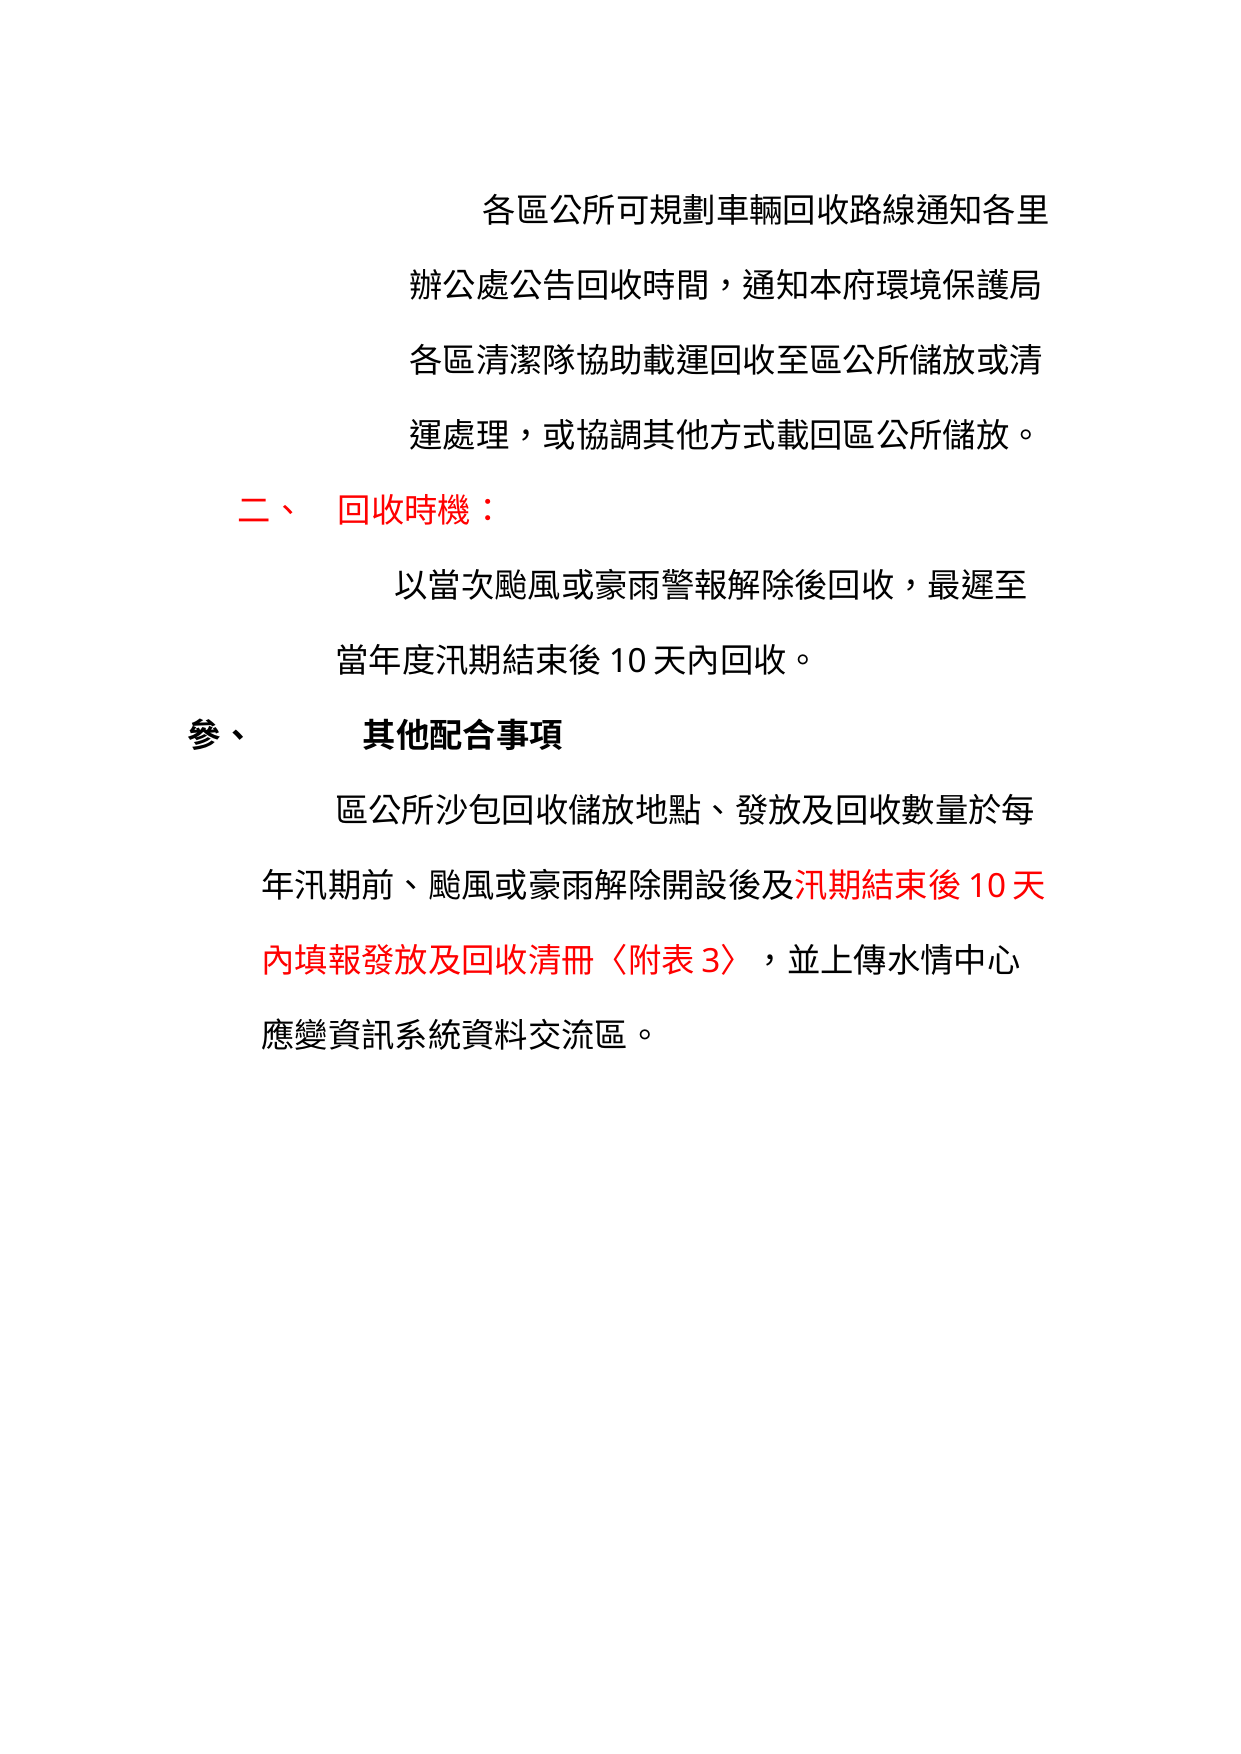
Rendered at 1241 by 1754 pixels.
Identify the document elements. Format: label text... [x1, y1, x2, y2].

text 區公所沙包回收儲放地點、發放及回收數量於每年汛期前、颱風或豪雨解除開設後及汛期結束後10天內填報發放及回收清冊〈附表3〉，並上傳水情中心應變資訊系統資料交流區。 [261, 764, 1053, 1064]
text 以當次颱風或豪雨警報解除後回收，最遲至當年度汛期結束後10天內回收。 [335, 539, 1053, 689]
list 回收時機： [237, 464, 1053, 539]
list 其他配合事項 [187, 689, 1053, 764]
text 各區公所可規劃車輛回收路線通知各里辦公處公告回收時間，通知本府環境保護局各區清潔隊協助載運回收至區公所儲放或清運處理，或協調其他方式載回區公所儲放。 [409, 164, 1053, 464]
